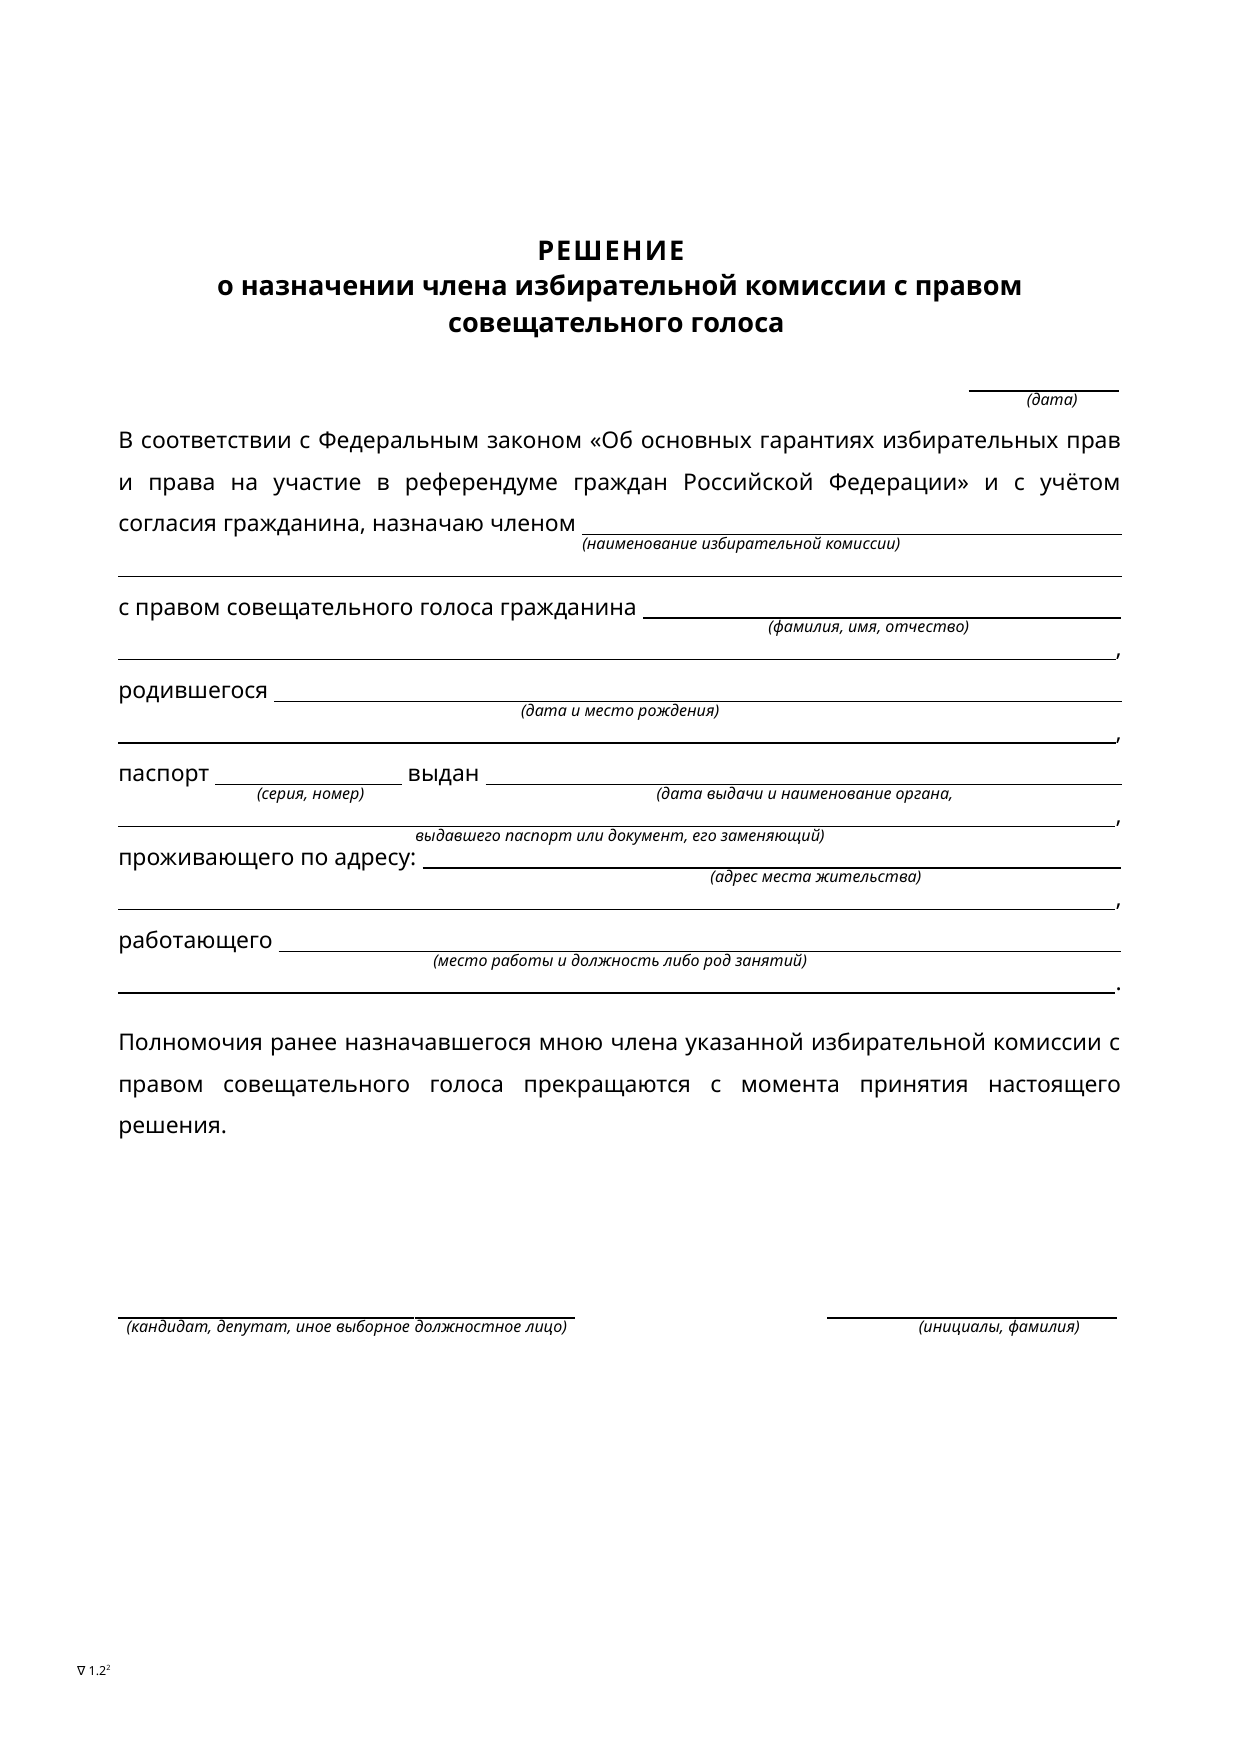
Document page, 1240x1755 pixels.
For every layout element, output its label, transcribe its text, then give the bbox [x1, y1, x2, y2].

text В соответствии с Федеральным законом «Об основных гарантиях избирательных прав и права на участие в референдуме граждан Российской Федерации» и с учётом согласия гражданина, назначаю членом (наименование избирательной комиссии) с правом совещательного голоса гражданина (фамилия, имя, отчество) , родившегося (дата и место рождения) , паспорт (серия, номер) выдан (дата выдачи и наименование органа, выдавшего паспорт или документ, его заменяющий) , проживающего по адресу: (адрес места жительства) , работающего (место работы и должность либо род занятий) . [118, 432, 1121, 576]
text Полномочия ранее назначавшегося мною члена указанной избирательной комиссии с правом совещательного голоса прекращаются с момента принятия настоящего решения. [118, 1034, 1121, 1159]
text (кандидат, депутат, иное выборное должностное лицо) (инициалы, фамилия) [118, 1299, 1121, 1340]
text РЕШЕНИЕ [118, 237, 1121, 267]
text о назначении члена избирательной комиссии с правом совещательного голоса [118, 267, 1121, 340]
text В соответствии с Федеральным законом «Об основных гарантиях избирательных прав и права на участие в референдуме граждан Российской Федерации» и с учётом согласия гражданина, назначаю членом (наименование избирательной комиссии) с правом совещательного голоса гражданина (фамилия, имя, отчество) , родившегося (дата и место рождения) , паспорт (серия, номер) выдан (дата выдачи и наименование органа, выдавшего паспорт или документ, его заменяющий) , проживающего по адресу: (адрес места жительства) , работающего (место работы и должность либо род занятий) . [118, 577, 1121, 1015]
text (дата) [118, 372, 1121, 413]
